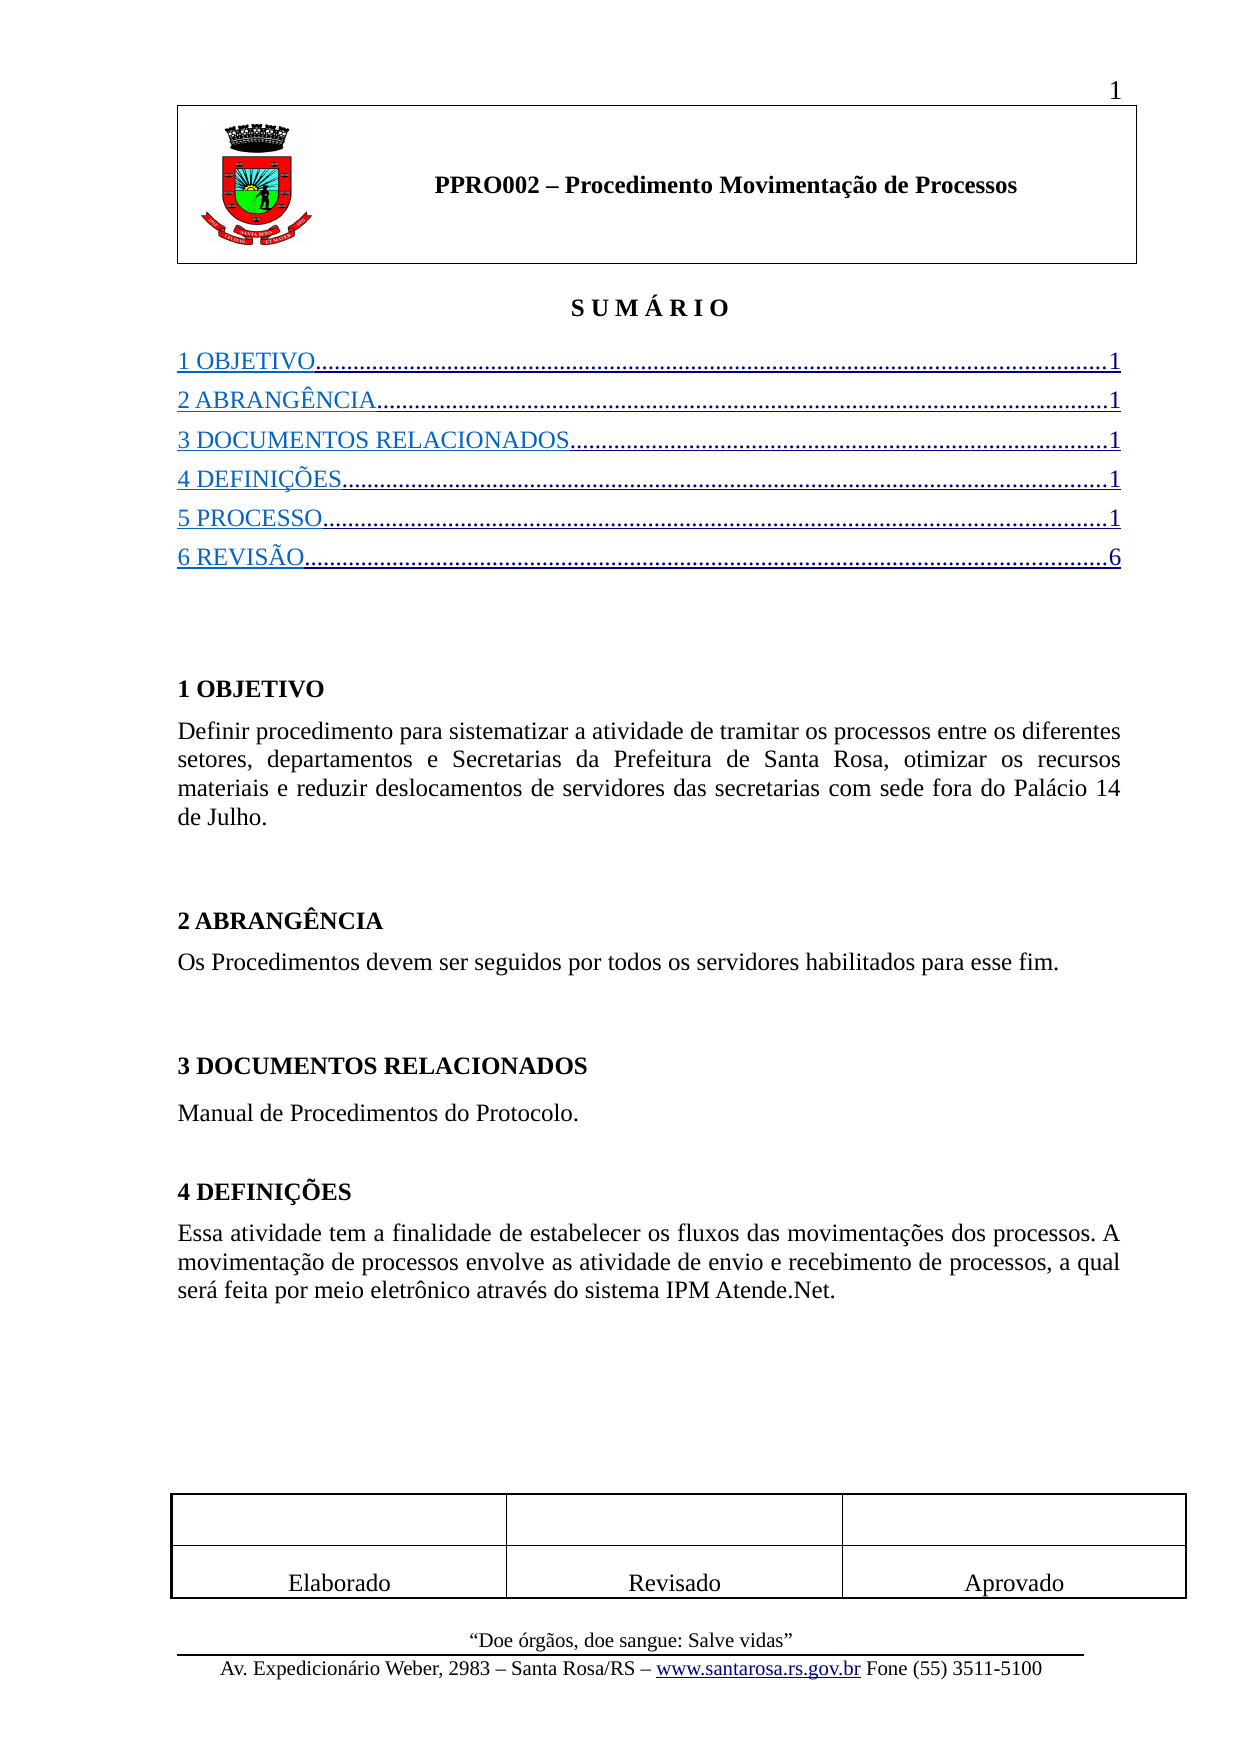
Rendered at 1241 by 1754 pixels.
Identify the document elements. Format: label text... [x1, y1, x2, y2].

text 2 ABRANGÊNCIA 1 [177, 386, 1122, 414]
text 6 REVISÃO 6 [177, 542, 1122, 571]
text 1 OBJETIVO 1 [177, 346, 1122, 375]
list Essa atividade tem a finalidade de estabelecer os fluxos das movimentações dos processos. A movimentação de processos envolve as atividade de envio e recebimento de processos, a qual será feita por meio eletrônico através do sistema IPM Atende.Net. [177, 1218, 1122, 1304]
text Definir procedimento para sistematizar a atividade de tramitar os processos entre os diferentes setores, departamentos e Secretarias da Prefeitura de Santa Rosa, otimizar os recursos materiais e reduzir deslocamentos de servidores das secretarias com sede fora do Palácio 14 de Julho. [177, 716, 1122, 831]
text Manual de Procedimentos do Protocolo. [177, 1098, 1122, 1127]
text 5 PROCESSO 1 [177, 503, 1122, 532]
text 3 DOCUMENTOS RELACIONADOS 1 [177, 425, 1122, 453]
text SUMÁRIO [177, 293, 1122, 321]
text Os Procedimentos devem ser seguidos por todos os servidores habilitados para esse fim. [177, 947, 1122, 976]
subtitle 3 DOCUMENTOS RELACIONADOS [177, 1051, 1122, 1079]
subtitle 4 DEFINIÇÕES [177, 1177, 1122, 1205]
text 4 DEFINIÇÕES 1 [177, 464, 1122, 493]
subtitle 2 Abrangência [177, 906, 1122, 934]
subtitle 1 OBJETIVO [177, 674, 1122, 703]
